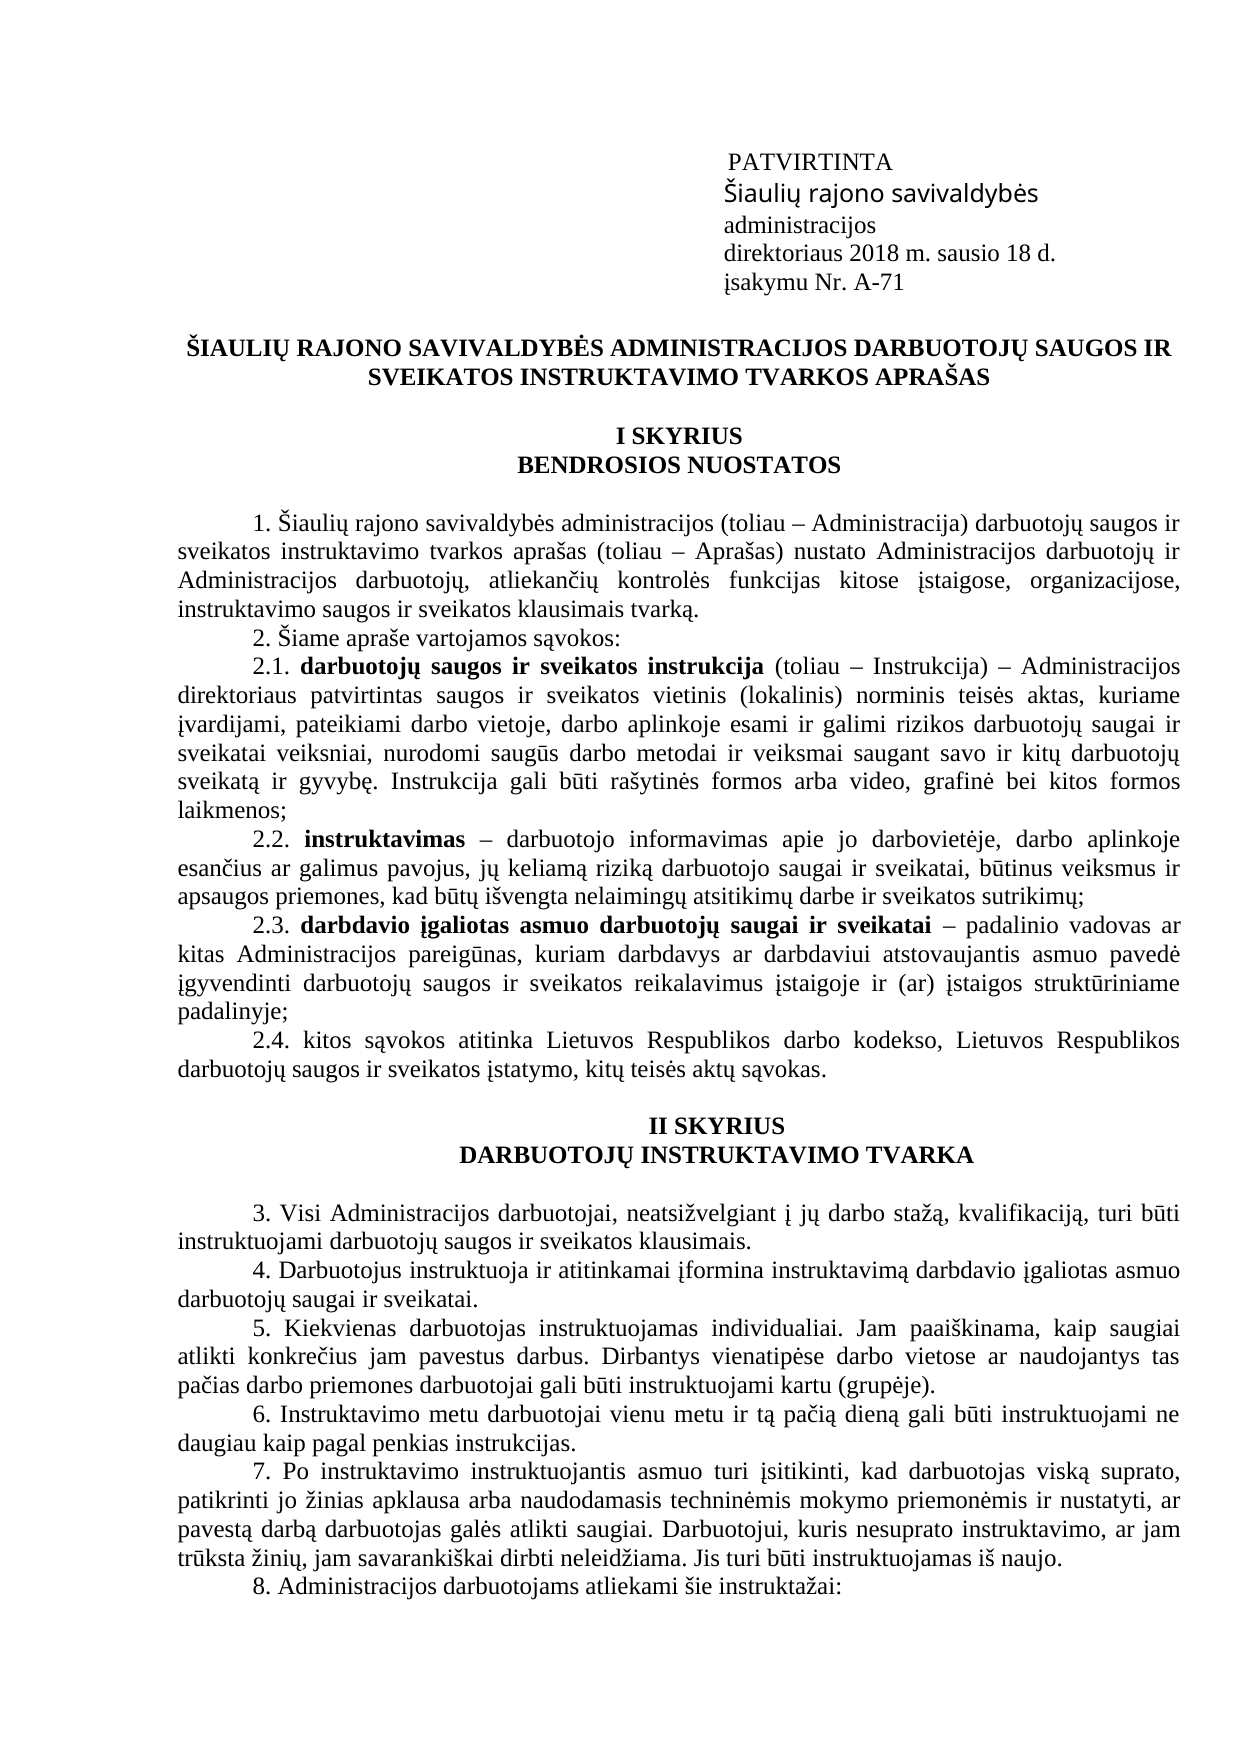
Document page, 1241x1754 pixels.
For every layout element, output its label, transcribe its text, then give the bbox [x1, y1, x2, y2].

text 1. Šiaulių rajono savivaldybės administracijos (toliau – Administracija) darbuotojų saugos ir sveikatos instruktavimo tvarkos aprašas (toliau – Aprašas) nustato Administracijos darbuotojų ir Administracijos darbuotojų, atliekančių kontrolės funkcijas kitose įstaigose, organizacijose, instruktavimo saugos ir sveikatos klausimais tvarką. [177, 508, 1181, 623]
text 3. Visi Administracijos darbuotojai, neatsižvelgiant į jų darbo stažą, kvalifikaciją, turi būti instruktuojami darbuotojų saugos ir sveikatos klausimais. [177, 1198, 1181, 1255]
text 4. Darbuotojus instruktuoja ir atitinkamai įformina instruktavimą darbdavio įgaliotas asmuo darbuotojų saugai ir sveikatai. [177, 1255, 1181, 1313]
text direktoriaus 2018 m. sausio 18 d. [723, 238, 1181, 267]
text Šiaulių rajono savivaldybės administracijos [723, 176, 1181, 238]
text II SKYRIUS [177, 1111, 1181, 1140]
text 2.2. instruktavimas – darbuotojo informavimas apie jo darbovietėje, darbo aplinkoje esančius ar galimus pavojus, jų keliamą riziką darbuotojo saugai ir sveikatai, būtinus veiksmus ir apsaugos priemones, kad būtų išvengta nelaimingų atsitikimų darbe ir sveikatos sutrikimų; [177, 824, 1181, 910]
text BENDROSIOS NUOSTATOS [177, 450, 1181, 479]
text 2. Šiame apraše vartojamos sąvokos: [177, 623, 1181, 651]
text 5. Kiekvienas darbuotojas instruktuojamas individualiai. Jam paaiškinama, kaip saugiai atlikti konkrečius jam pavestus darbus. Dirbantys vienatipėse darbo vietose ar naudojantys tas pačias darbo priemones darbuotojai gali būti instruktuojami kartu (grupėje). [177, 1313, 1181, 1399]
text ŠIAULIŲ RAJONO SAVIVALDYBĖS ADMINISTRACIJOS DARBUOTOJŲ SAUGOS IR SVEIKATOS INSTRUKTAVIMO TVARKOS APRAŠAS [177, 333, 1181, 390]
text 2.4. kitos sąvokos atitinka Lietuvos Respublikos darbo kodekso, Lietuvos Respublikos darbuotojų saugos ir sveikatos įstatymo, kitų teisės aktų sąvokas. [177, 1025, 1181, 1083]
text 2.1. darbuotojų saugos ir sveikatos instrukcija (toliau – Instrukcija) – Administracijos direktoriaus patvirtintas saugos ir sveikatos vietinis (lokalinis) norminis teisės aktas, kuriame įvardijami, pateikiami darbo vietoje, darbo aplinkoje esami ir galimi rizikos darbuotojų saugai ir sveikatai veiksniai, nurodomi saugūs darbo metodai ir veiksmai saugant savo ir kitų darbuotojų sveikatą ir gyvybę. Instrukcija gali būti rašytinės formos arba video, grafinė bei kitos formos laikmenos; [177, 651, 1181, 824]
text 6. Instruktavimo metu darbuotojai vienu metu ir tą pačią dieną gali būti instruktuojami ne daugiau kaip pagal penkias instrukcijas. [177, 1399, 1181, 1456]
text 2.3. darbdavio įgaliotas asmuo darbuotojų saugai ir sveikatai – padalinio vadovas ar kitas Administracijos pareigūnas, kuriam darbdavys ar darbdaviui atstovaujantis asmuo pavedė įgyvendinti darbuotojų saugos ir sveikatos reikalavimus įstaigoje ir (ar) įstaigos struktūriniame padalinyje; [177, 910, 1181, 1025]
text įsakymu Nr. A-71 [723, 267, 1181, 296]
text DARBUOTOJŲ INSTRUKTAVIMO TVARKA [177, 1140, 1181, 1169]
text 8. Administracijos darbuotojams atliekami šie instruktažai: [177, 1571, 1181, 1600]
text PATVIRTINTA [723, 147, 1181, 176]
text I SKYRIUS [177, 421, 1181, 450]
text 7. Po instruktavimo instruktuojantis asmuo turi įsitikinti, kad darbuotojas viską suprato, patikrinti jo žinias apklausa arba naudodamasis techninėmis mokymo priemonėmis ir nustatyti, ar pavestą darbą darbuotojas galės atlikti saugiai. Darbuotojui, kuris nesuprato instruktavimo, ar jam trūksta žinių, jam savarankiškai dirbti neleidžiama. Jis turi būti instruktuojamas iš naujo. [177, 1456, 1181, 1571]
